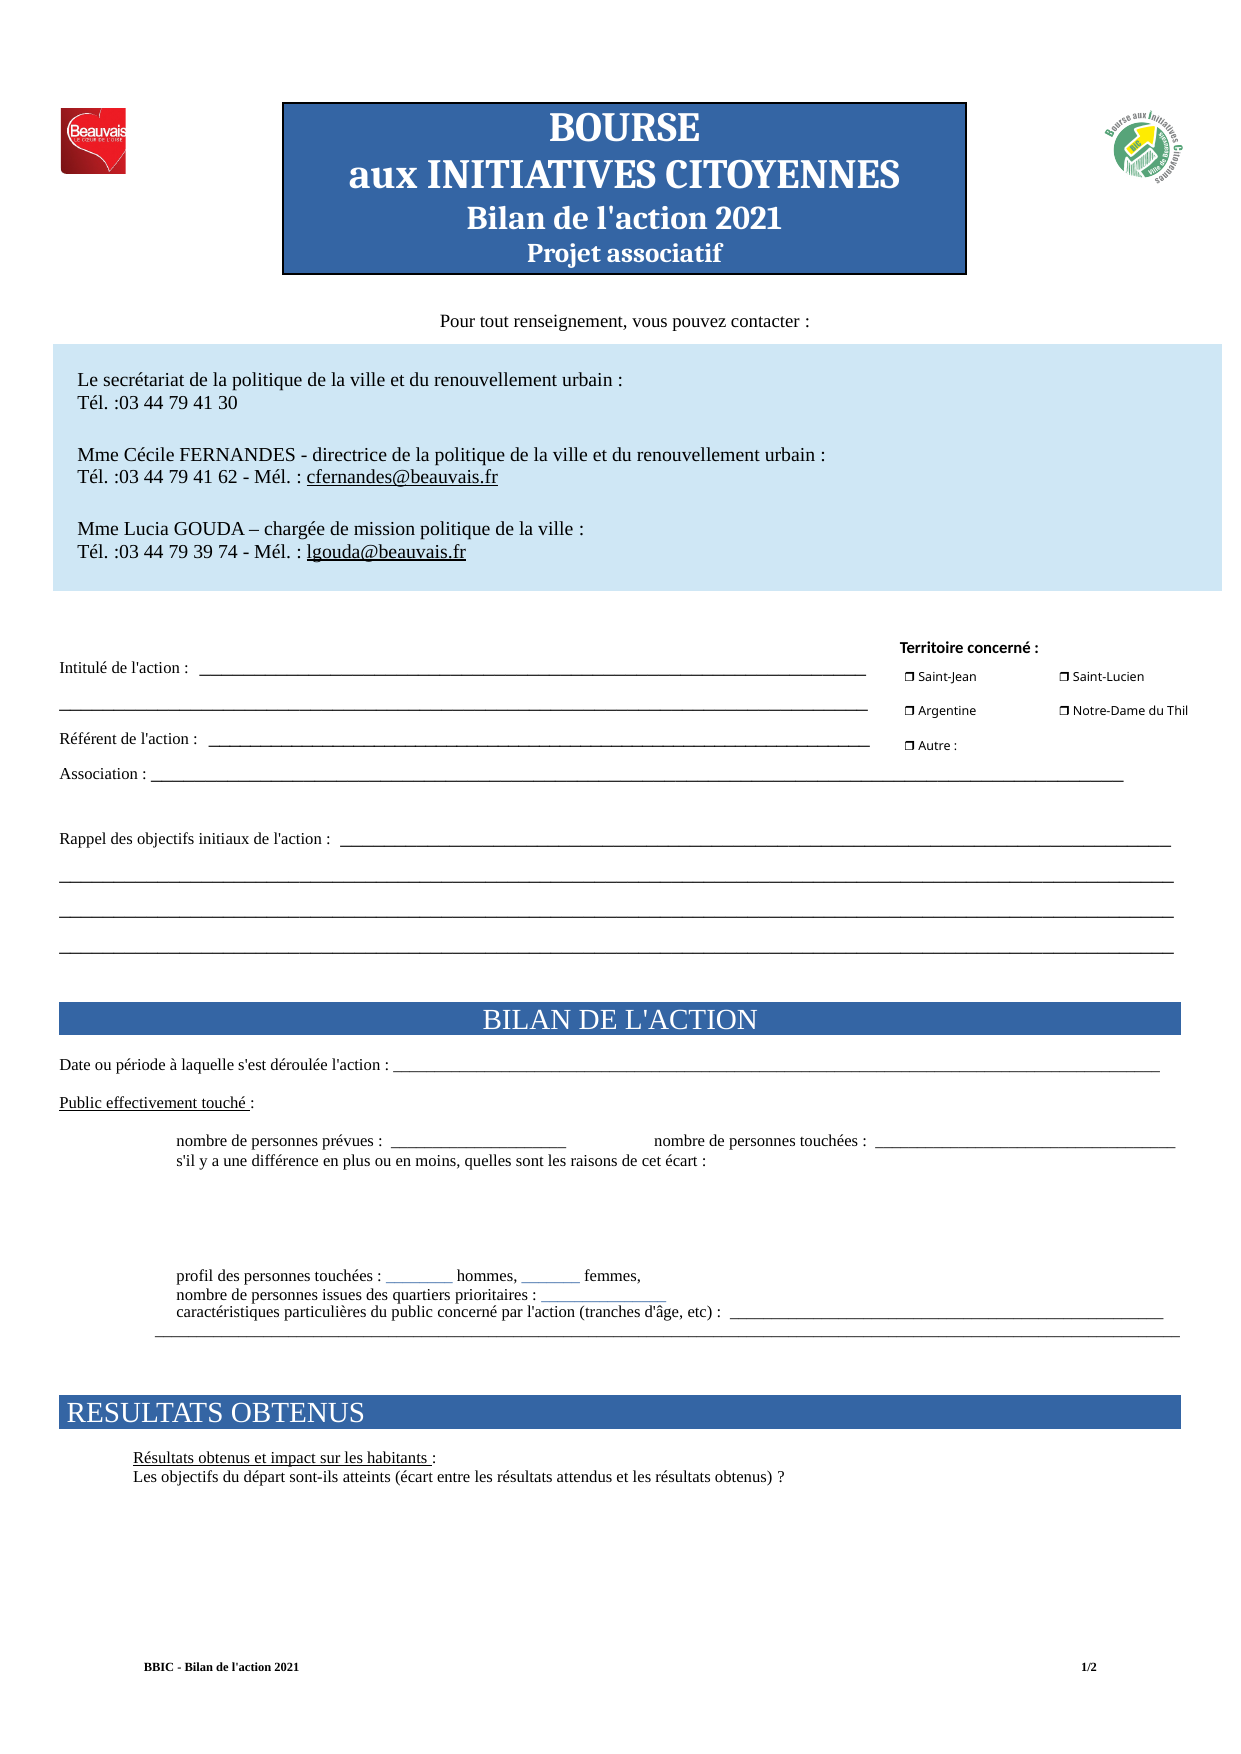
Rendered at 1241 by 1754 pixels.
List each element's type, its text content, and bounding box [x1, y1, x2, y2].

text ______________________________________________________________________________________________________ [59, 937, 1181, 954]
text BILAN DE L'ACTION [59, 1002, 1181, 1035]
text  Saint-Jean  Saint-Lucien [904, 668, 1210, 685]
text  caractéristiques particulières du public concerné par l'action (tranches d'âge, etc) : ____________________________________________________ [59, 1304, 1181, 1321]
text Résultats obtenus et impact sur les habitants : [133, 1448, 1181, 1467]
text RESULTATS OBTENUS [59, 1395, 1181, 1429]
text Intitulé de l'action : _____________________________________________________________ [59, 659, 892, 677]
text Les objectifs du départ sont-ils atteints (écart entre les résultats attendus et les résultats obtenus) ? [133, 1467, 1181, 1486]
text __________________________________________________________________________ [59, 694, 892, 712]
text ______________________________________________________________________________________________________ [59, 866, 1181, 884]
text  Argentine  Notre-Dame du Thil [904, 702, 1210, 719]
text Référent de l'action : ________________________________________________________________ [59, 730, 892, 748]
text  Mme Lucia GOUDA – chargée de mission politique de la ville : [53, 517, 1222, 540]
text Territoire concerné : [892, 637, 1210, 658]
text  nombre de personnes issues des quartiers prioritaires : _______________ [59, 1284, 1181, 1304]
text Rappel des objectifs initiaux de l'action : ____________________________________________________________________________ [59, 831, 1181, 848]
text ___________________________________________________________________________________________________________________________ [59, 1321, 1181, 1339]
text Pour tout renseignement, vous pouvez contacter : [59, 310, 1190, 332]
text  profil des personnes touchées : ________ hommes, _______ femmes, [59, 1265, 1181, 1284]
text Association : _________________________________________________________________________________________ [59, 765, 1169, 783]
text  Autre : [904, 737, 1210, 751]
text  Le secrétariat de la politique de la ville et du renouvellement urbain : [53, 368, 1222, 391]
text Tél. :03 44 79 41 30 [53, 391, 1222, 414]
text Tél. :03 44 79 39 74 - Mél. : lgouda@beauvais.fr [53, 540, 1222, 562]
text  Mme Cécile FERNANDES - directrice de la politique de la ville et du renouvellement urbain : [53, 442, 1222, 465]
text Tél. :03 44 79 41 62 - Mél. : cfernandes@beauvais.fr [53, 465, 1222, 488]
text  s'il y a une différence en plus ou en moins, quelles sont les raisons de cet écart : [59, 1150, 1181, 1169]
text Date ou période à laquelle s'est déroulée l'action : ____________________________________________________________________________________________ [59, 1054, 1181, 1074]
text  nombre de personnes prévues : _____________________  nombre de personnes touchées : ____________________________________ [59, 1131, 1181, 1150]
text Public effectivement touché : [59, 1093, 1181, 1112]
text ______________________________________________________________________________________________________ [59, 901, 1181, 919]
